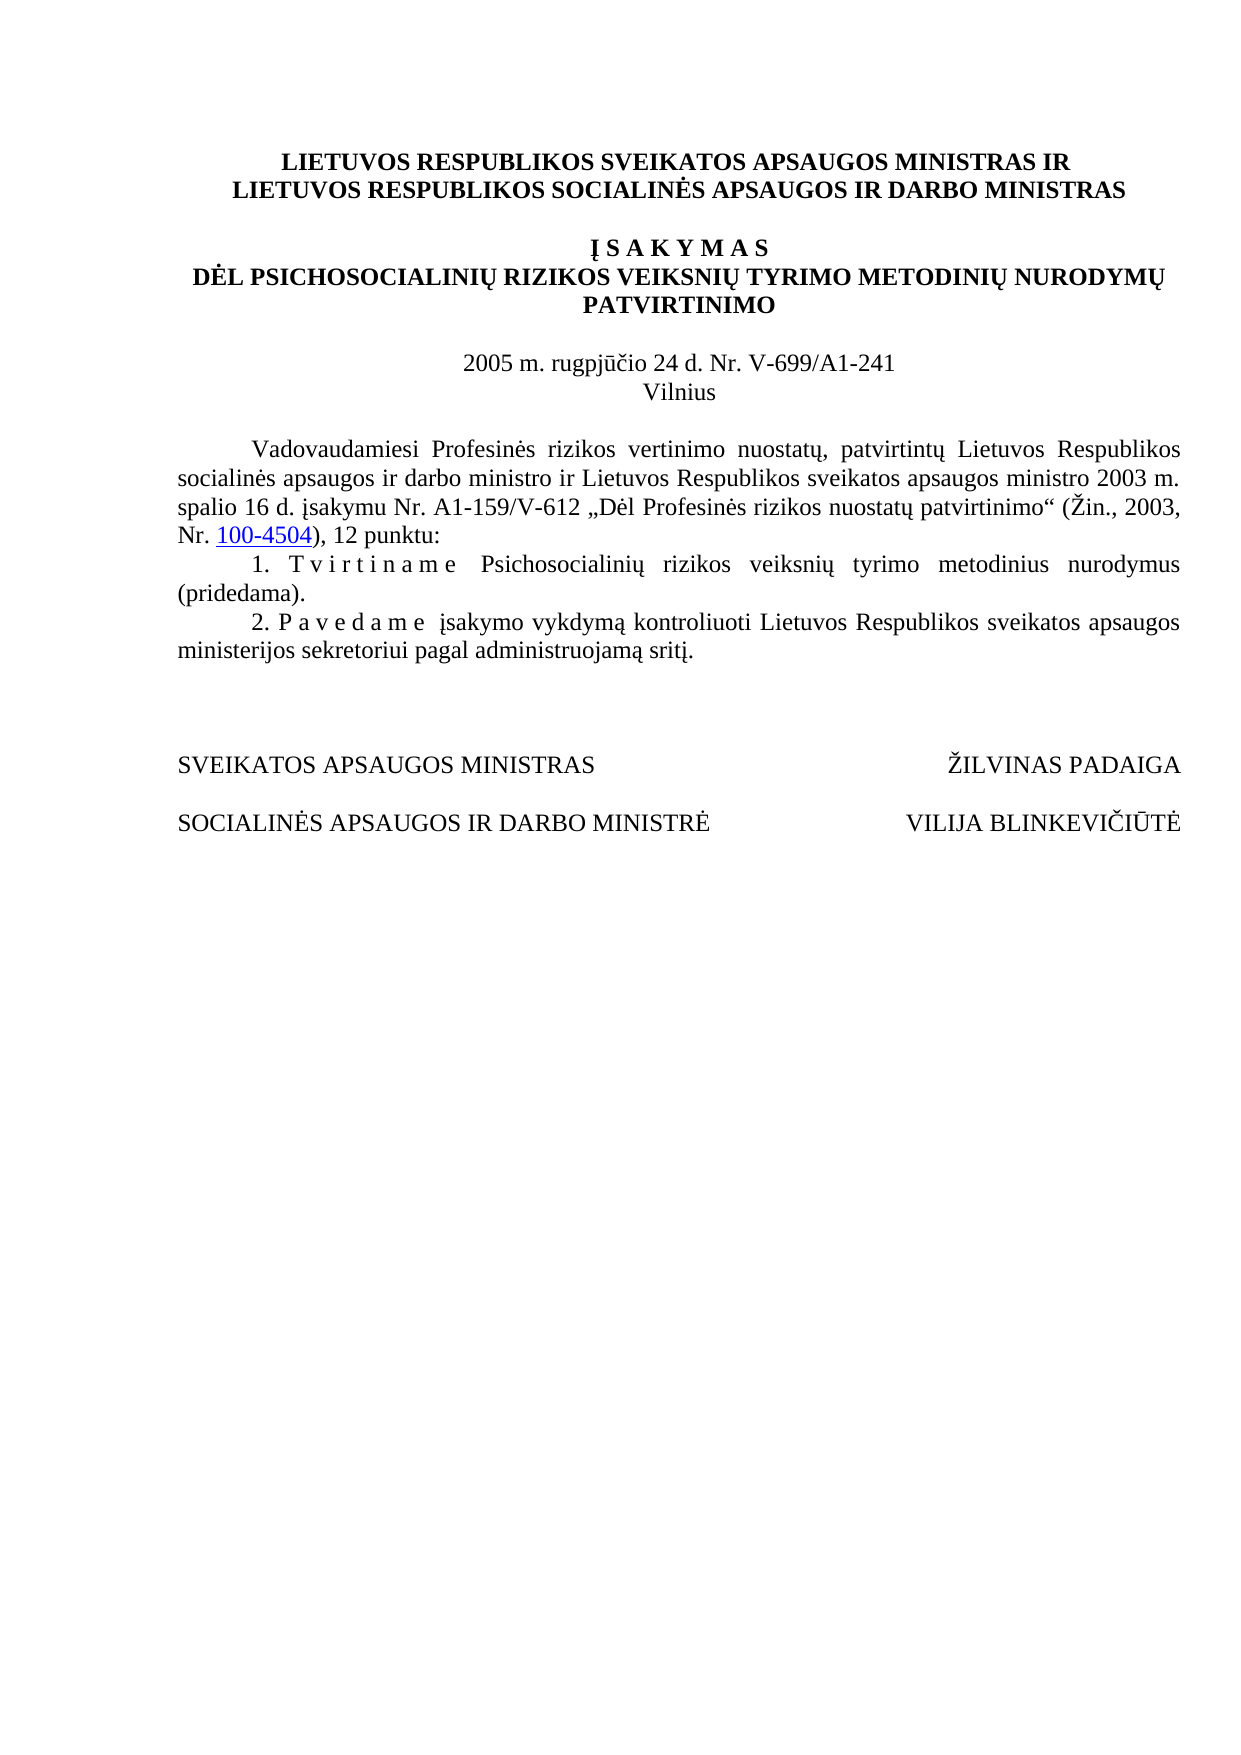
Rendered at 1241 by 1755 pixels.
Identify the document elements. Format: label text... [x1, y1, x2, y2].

text DĖL PSICHOSOCIALINIŲ RIZIKOS VEIKSNIŲ TYRIMO METODINIŲ NURODYMŲ PATVIRTINIMO [177, 262, 1181, 319]
text Vilnius [177, 377, 1181, 406]
text LIETUVOS RESPUBLIKOS SVEIKATOS APSAUGOS MINISTRAS IR [177, 147, 1181, 176]
text 1. Tvirtiname Psichosocialinių rizikos veiksnių tyrimo metodinius nurodymus (pridedama). [177, 549, 1181, 607]
text Į S A K Y M A S [177, 233, 1181, 262]
text SVEIKATOS APSAUGOS MINISTRAS ŽILVINAS PADAIGA [177, 751, 1181, 779]
text 2. Pavedame įsakymo vykdymą kontroliuoti Lietuvos Respublikos sveikatos apsaugos ministerijos sekretoriui pagal administruojamą sritį. [177, 607, 1181, 664]
text SOCIALINĖS APSAUGOS IR DARBO MINISTRĖ VILIJA BLINKEVIČIŪTĖ [177, 808, 1181, 837]
text LIETUVOS RESPUBLIKOS SOCIALINĖS APSAUGOS IR DARBO MINISTRAS [177, 176, 1181, 204]
text Vadovaudamiesi Profesinės rizikos vertinimo nuostatų, patvirtintų Lietuvos Respublikos socialinės apsaugos ir darbo ministro ir Lietuvos Respublikos sveikatos apsaugos ministro 2003 m. spalio 16 d. įsakymu Nr. A1-159/V-612 „Dėl profesinės rizikos nuostatų patvirtinimo“ (Žin., 2003, Nr. 100-4504), 12 punktu: [177, 434, 1181, 549]
text 2005 m. rugpjūčio 24 d. Nr. V-699/A1-241 [177, 348, 1181, 377]
